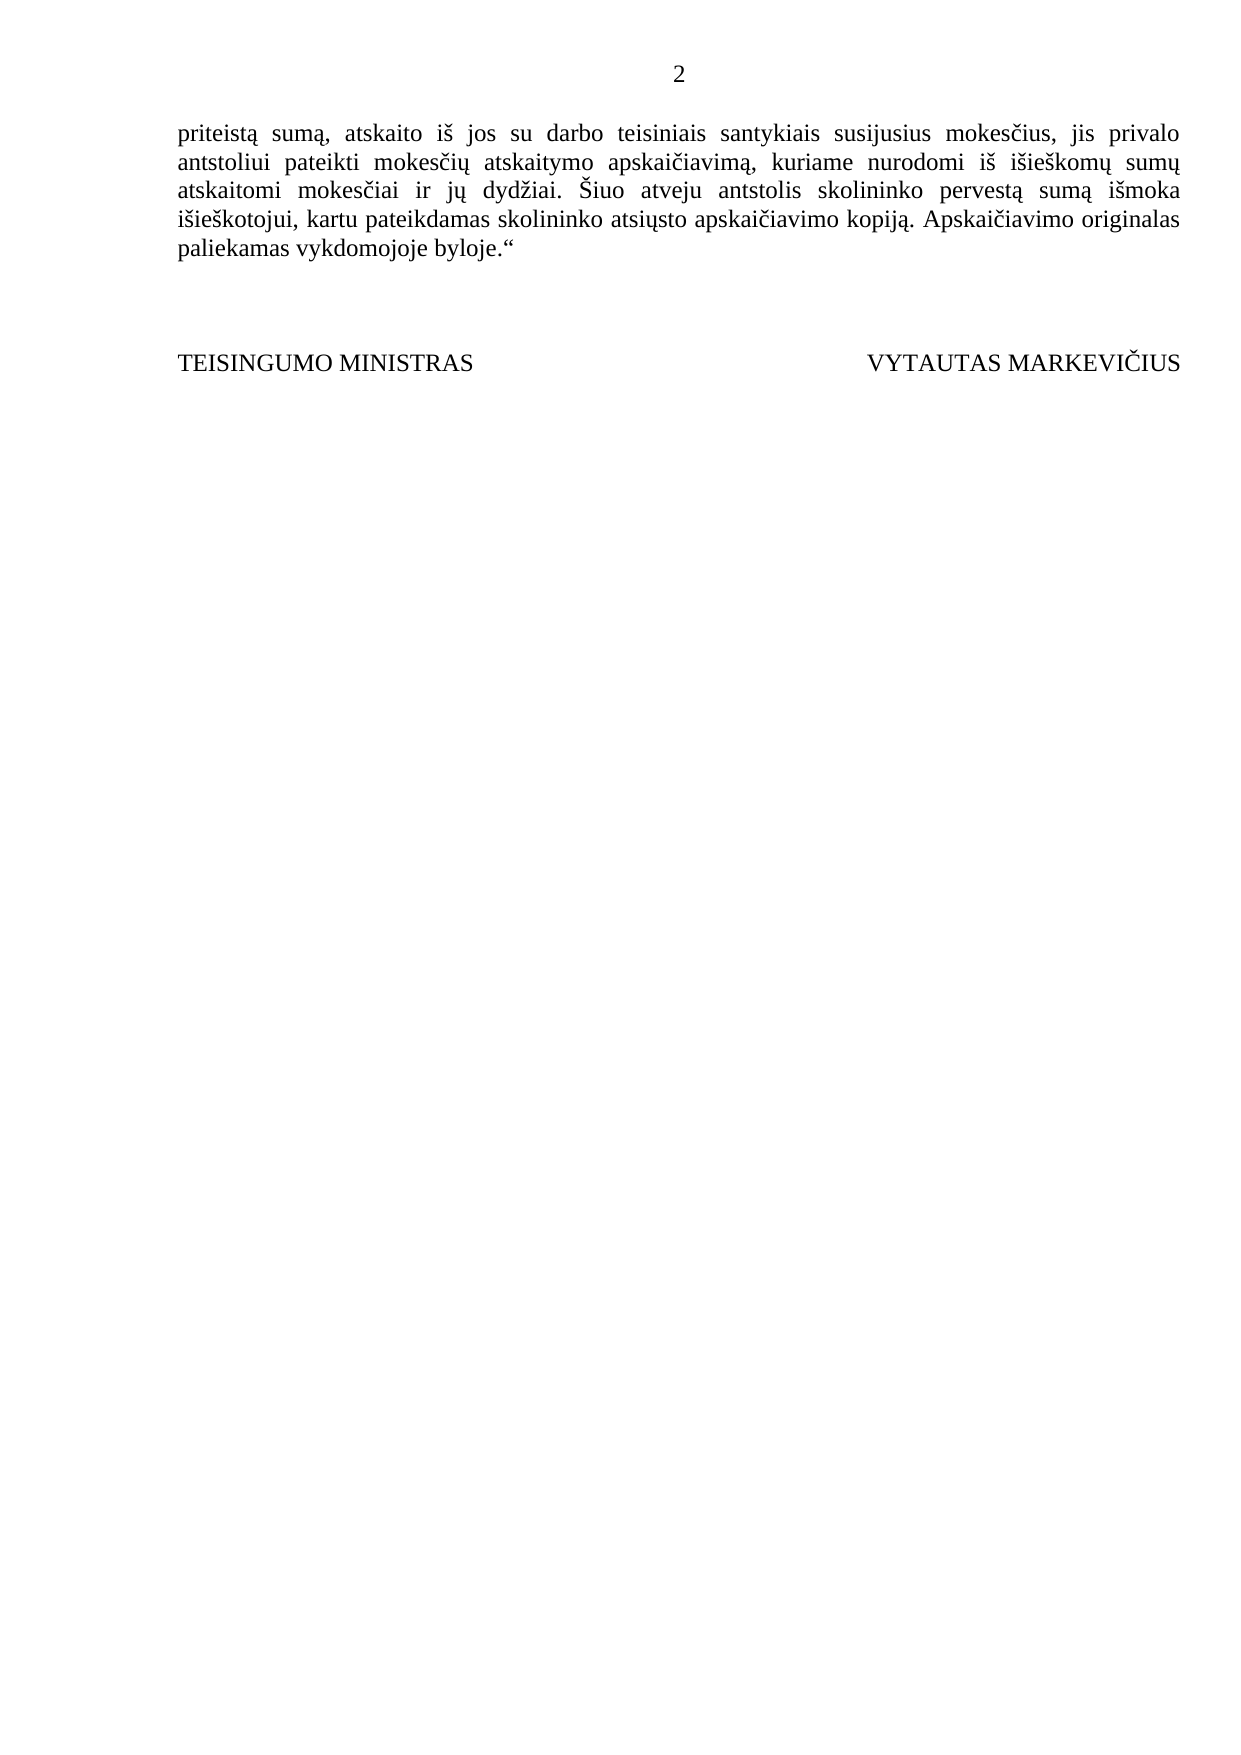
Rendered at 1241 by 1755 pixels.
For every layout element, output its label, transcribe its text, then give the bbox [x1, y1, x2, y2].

text priteistą sumą, atskaito iš jos su darbo teisiniais santykiais susijusius mokesčius, jis privalo antstoliui pateikti mokesčių atskaitymo apskaičiavimą, kuriame nurodomi iš išieškomų sumų atskaitomi mokesčiai ir jų dydžiai. Šiuo atveju antstolis skolininko pervestą sumą išmoka išieškotojui, kartu pateikdamas skolininko atsiųsto apskaičiavimo kopiją. Apskaičiavimo originalas paliekamas vykdomojoje byloje.“ [177, 118, 1181, 262]
text Teisingumo ministras Vytautas Markevičius [177, 348, 1181, 377]
